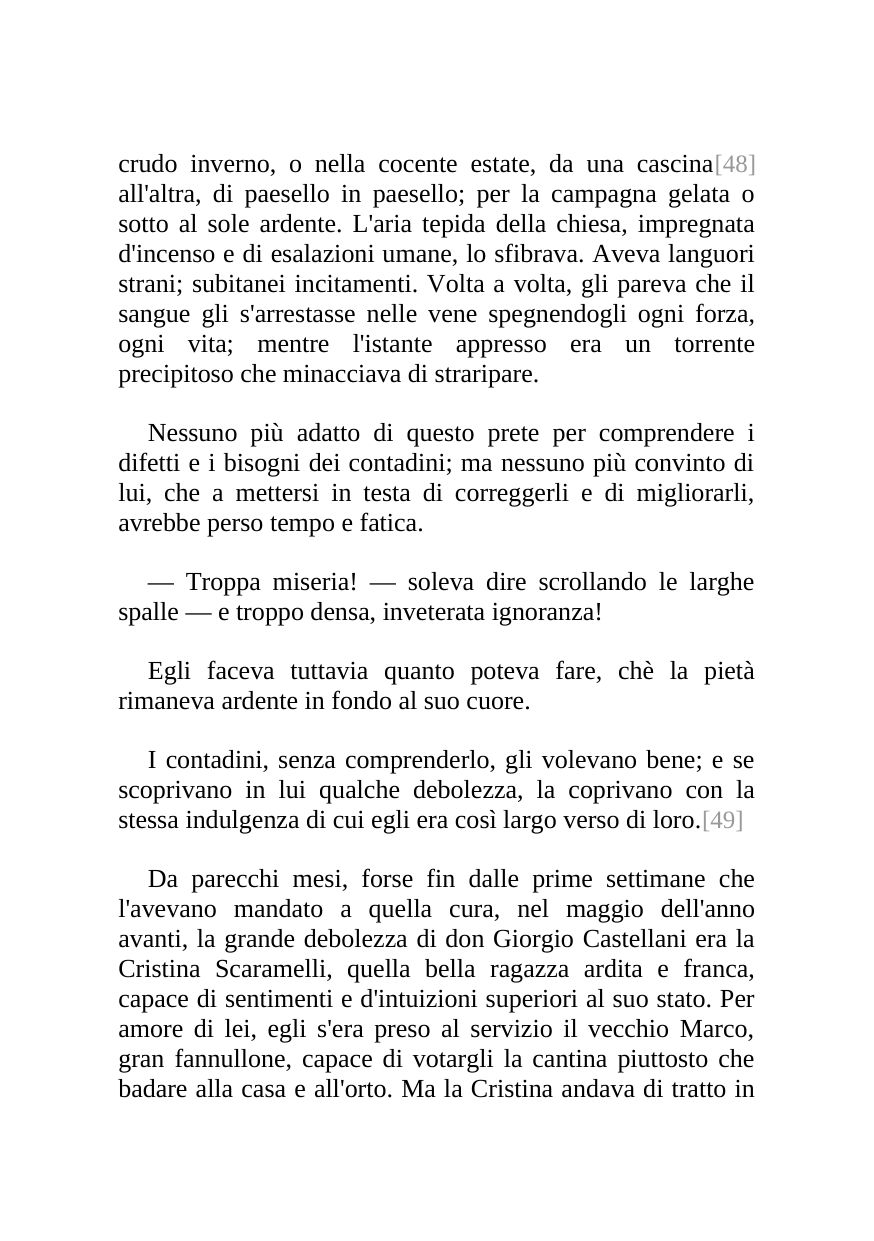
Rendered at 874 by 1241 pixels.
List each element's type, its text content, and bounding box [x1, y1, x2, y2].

text crudo inverno, o nella cocente estate, da una cascina[48] all'altra, di paesello in paesello; per la campagna gelata o sotto al sole ardente. L'aria tepida della chiesa, impregnata d'incenso e di esalazioni umane, lo sfibrava. Aveva languori strani; subitanei incitamenti. Volta a volta, gli pareva che il sangue gli s'arrestasse nelle vene spegnendogli ogni forza, ogni vita; mentre l'istante appresso era un torrente precipitoso che minacciava di straripare. [118, 148, 756, 388]
text I contadini, senza comprenderlo, gli volevano bene; e se scoprivano in lui qualche debolezza, la coprivano con la stessa indulgenza di cui egli era così largo verso di loro.[49] [118, 744, 756, 834]
text Egli faceva tuttavia quanto poteva fare, chè la pietà rimaneva ardente in fondo al suo cuore. [118, 655, 756, 715]
text — Troppa miseria! — soleva dire scrollando le larghe spalle — e troppo densa, inveterata ignoranza! [118, 566, 756, 626]
text Nessuno più adatto di questo prete per comprendere i difetti e i bisogni dei contadini; ma nessuno più convinto di lui, che a mettersi in testa di correggerli e di migliorarli, avrebbe perso tempo e fatica. [118, 417, 756, 537]
text Da parecchi mesi, forse fin dalle prime settimane che l'avevano mandato a quella cura, nel maggio dell'anno avanti, la grande debolezza di don Giorgio Castellani era la Cristina Scaramelli, quella bella ragazza ardita e franca, capace di sentimenti e d'intuizioni superiori al suo stato. Per amore di lei, egli s'era preso al servizio il vecchio Marco, gran fannullone, capace di votargli la cantina piuttosto che badare alla casa e all'orto. Ma la Cristina andava di tratto in [118, 863, 756, 1103]
